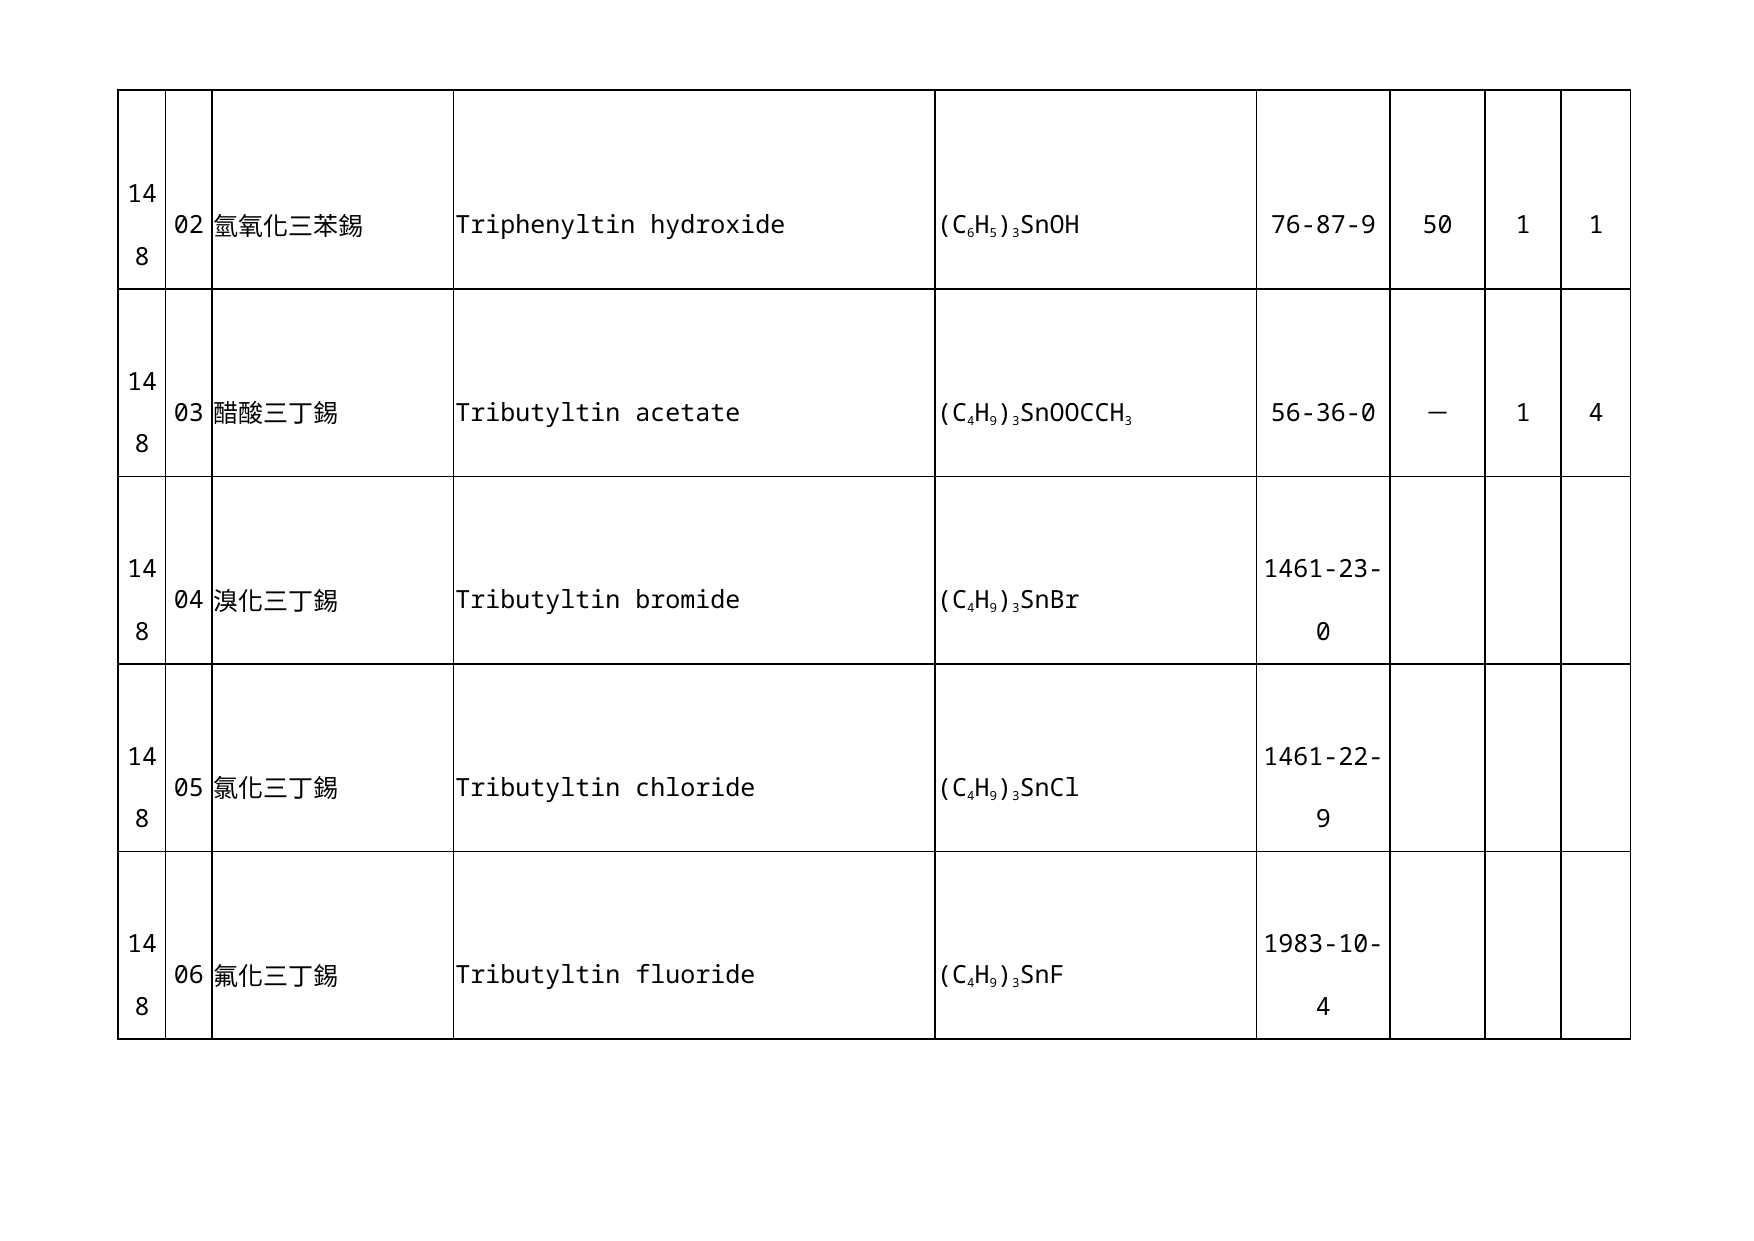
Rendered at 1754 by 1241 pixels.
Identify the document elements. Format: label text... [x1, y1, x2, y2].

table_cell [1486, 665, 1560, 851]
table_cell 醋酸三丁錫 [213, 290, 453, 476]
table_cell 1 [1562, 91, 1630, 288]
table_cell 1 [1486, 91, 1560, 288]
table_cell － [1391, 290, 1484, 476]
table_cell [1562, 665, 1630, 851]
table_cell Tributyltin fluoride [454, 852, 934, 1038]
table_cell 1461-23-0 [1257, 477, 1389, 663]
table_cell (C4H9)3SnCl [936, 665, 1256, 851]
table_cell 氫氧化三苯錫 [213, 91, 453, 288]
table_cell (C6H5)3SnOH [936, 91, 1256, 288]
table_cell 1983-10-4 [1257, 852, 1389, 1038]
table_cell [1391, 665, 1484, 851]
table_cell [1391, 477, 1484, 663]
table_cell 05 [166, 665, 211, 851]
table_cell (C4H9)3SnOOCCH3 [936, 290, 1256, 476]
table_cell 50 [1391, 91, 1484, 288]
table_cell Tributyltin acetate [454, 290, 934, 476]
table_cell 溴化三丁錫 [213, 477, 453, 663]
table_cell [1486, 477, 1560, 663]
table_cell [1562, 477, 1630, 663]
table_cell [1391, 852, 1484, 1038]
table_cell Tributyltin chloride [454, 665, 934, 851]
table_cell 02 [166, 91, 211, 288]
table_cell 148 [119, 852, 165, 1038]
table_cell 76-87-9 [1257, 91, 1389, 288]
table_cell [1562, 852, 1630, 1038]
table_cell 1 [1486, 290, 1560, 476]
table_cell 4 [1562, 290, 1630, 476]
table_cell 148 [119, 91, 165, 288]
table_cell 06 [166, 852, 211, 1038]
table_cell 04 [166, 477, 211, 663]
table_cell Tributyltin bromide [454, 477, 934, 663]
table_cell (C4H9)3SnBr [936, 477, 1256, 663]
table_cell 148 [119, 290, 165, 476]
table_cell 148 [119, 477, 165, 663]
table_cell 148 [119, 665, 165, 851]
table_cell (C4H9)3SnF [936, 852, 1256, 1038]
table_cell [1486, 852, 1560, 1038]
table_cell Triphenyltin hydroxide [454, 91, 934, 288]
table_cell 56-36-0 [1257, 290, 1389, 476]
table_cell 氟化三丁錫 [213, 852, 453, 1038]
table_cell 氯化三丁錫 [213, 665, 453, 851]
table_cell 1461-22-9 [1257, 665, 1389, 851]
table_cell 03 [166, 290, 211, 476]
